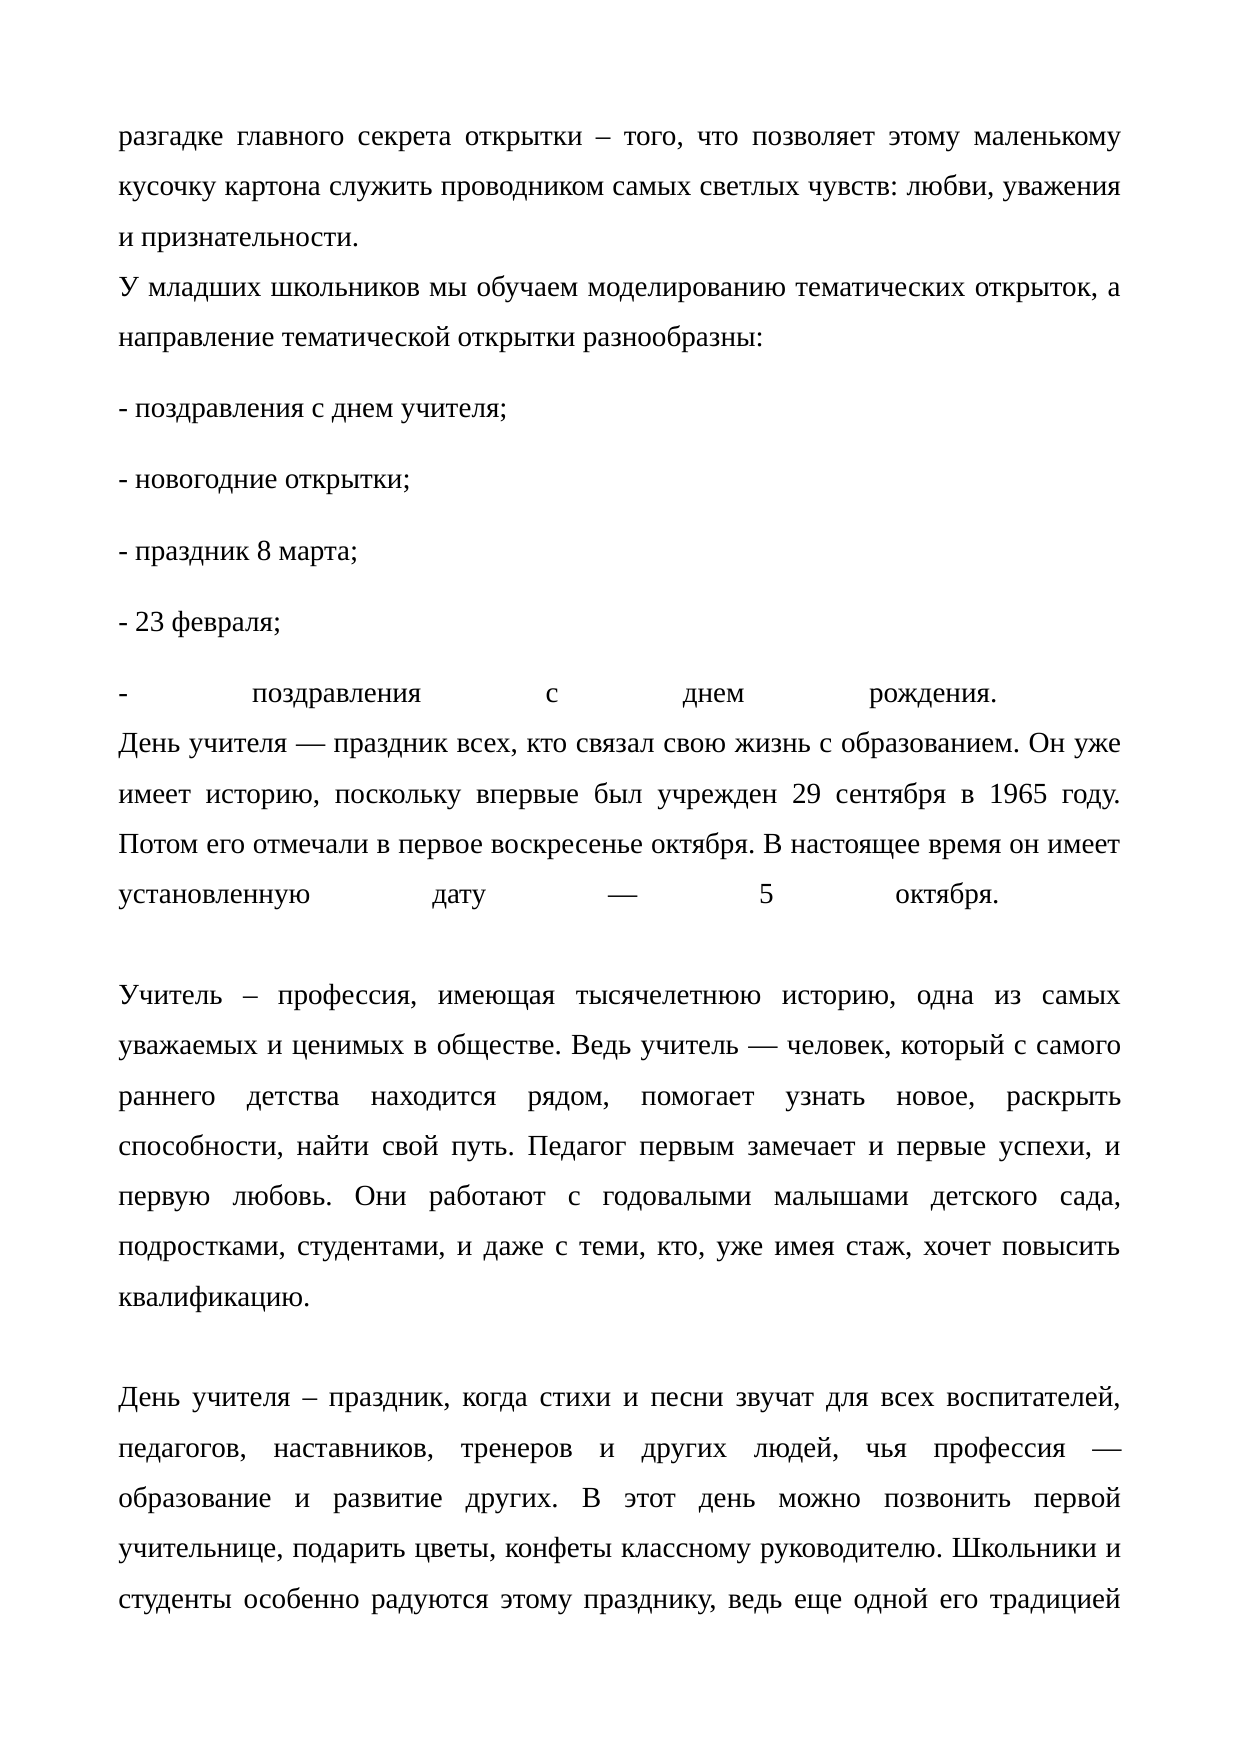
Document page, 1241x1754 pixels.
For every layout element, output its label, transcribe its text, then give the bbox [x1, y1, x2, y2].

text разгадке главного секрета открытки – того, что позволяет этому маленькому кусочку картона служить проводником самых светлых чувств: любви, уважения и признательности. [118, 118, 1122, 252]
text - поздравления с днем рождения. День учителя — праздник всех, кто связал свою жизнь с образованием. Он уже имеет историю, поскольку впервые был учрежден 29 сентября в 1965 году. Потом его отмечали в первое воскресенье октября. В настоящее время он имеет установленную дату — 5 октября. Учитель – профессия, имеющая тысячелетнюю историю, одна из самых уважаемых и ценимых в обществе. Ведь учитель — человек, который с самого раннего детства находится рядом, помогает узнать новое, раскрыть способности, найти свой путь. Педагог первым замечает и первые успехи, и первую любовь. Они работают с годовалыми малышами детского сада, подростками, студентами, и даже с теми, кто, уже имея стаж, хочет повысить квалификацию. День учителя – праздник, когда стихи и песни звучат для всех воспитателей, педагогов, наставников, тренеров и других людей, чья профессия — образование и развитие других. В этот день можно позвонить первой учительнице, подарить цветы, конфеты классному руководителю. Школьники и студенты особенно радуются этому празднику, ведь еще одной его традицией [118, 675, 1122, 1614]
text - поздравления с днем учителя; [118, 391, 1122, 424]
text - праздник 8 марта; [118, 533, 1122, 566]
text - 23 февраля; [118, 604, 1122, 637]
text - новогодние открытки; [118, 462, 1122, 495]
text У младших школьников мы обучаем моделированию тематических открыток, а направление тематической открытки разнообразны: [118, 269, 1122, 353]
